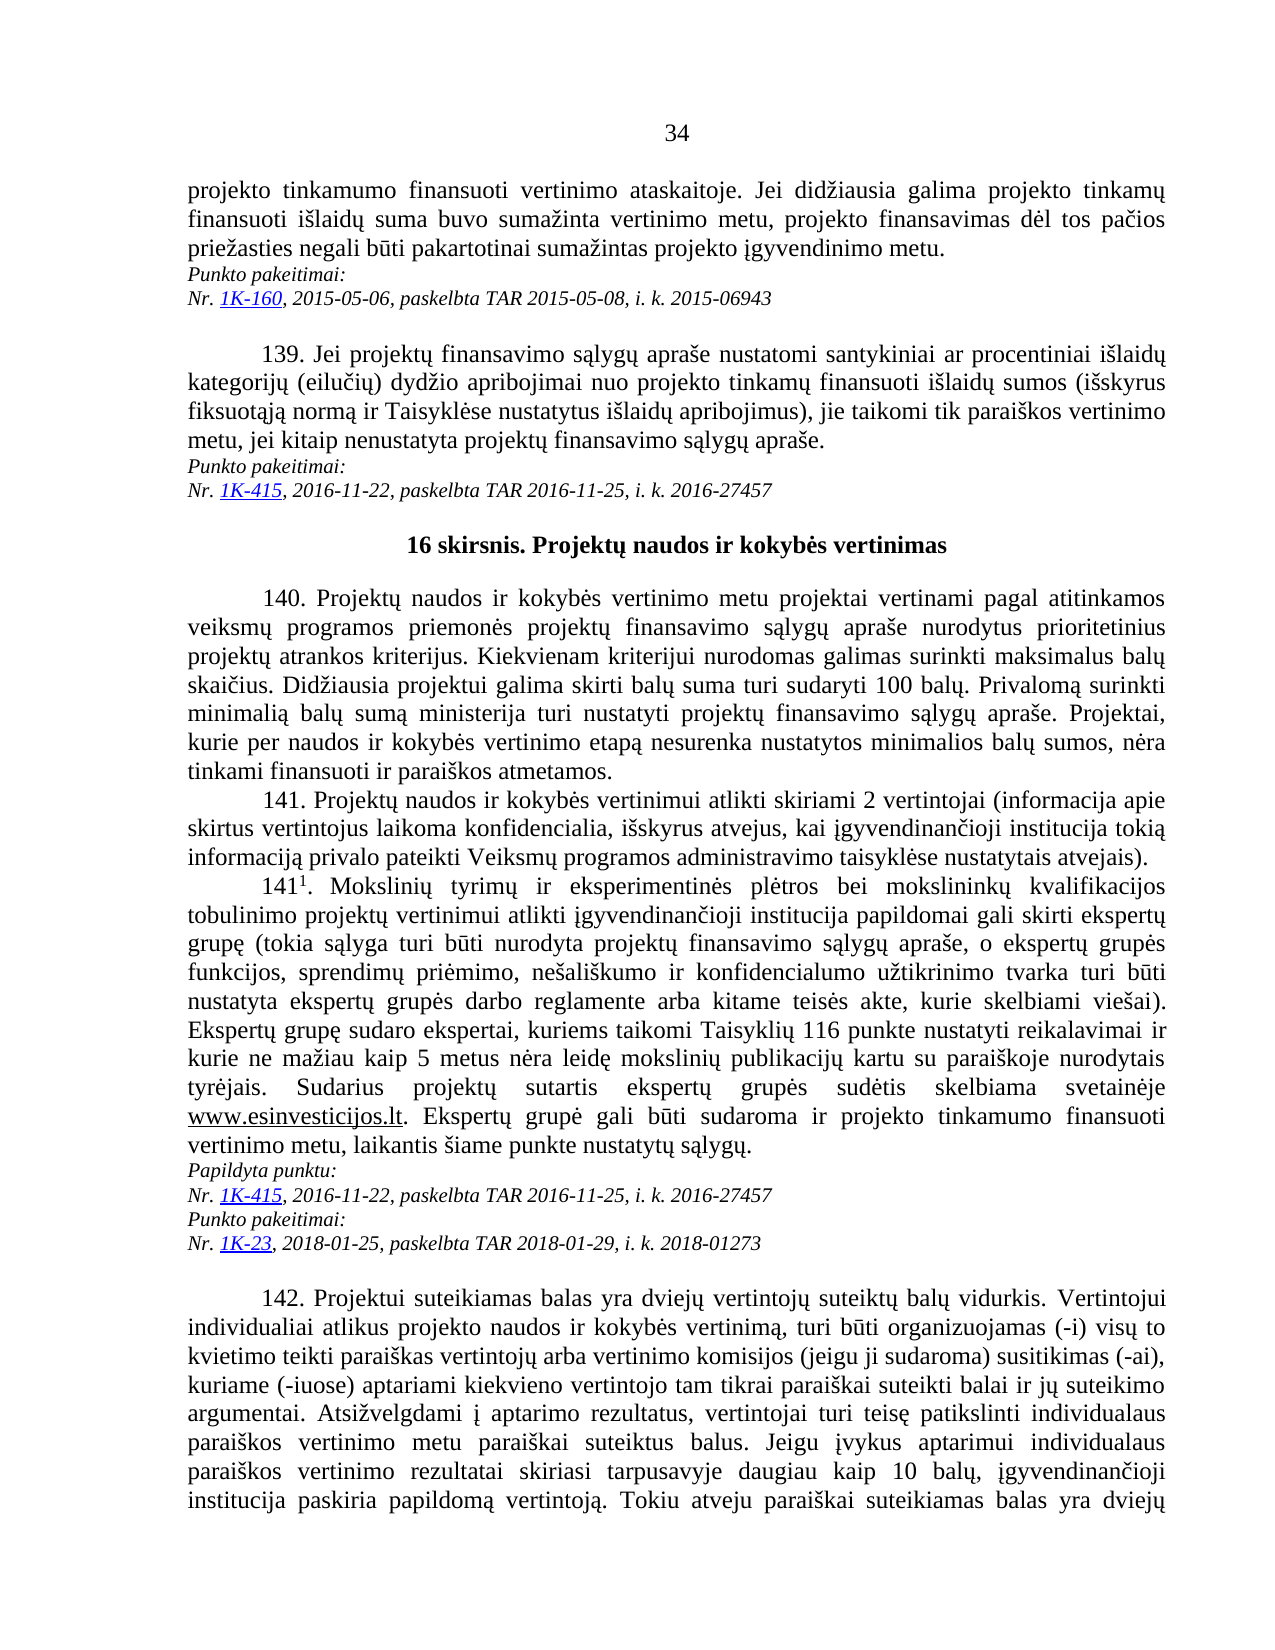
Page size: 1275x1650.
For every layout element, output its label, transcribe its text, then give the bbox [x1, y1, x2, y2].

text Punkto pakeitimai: [187, 262, 1167, 286]
text Punkto pakeitimai: [187, 454, 1167, 478]
text Nr. 1K-415, 2016-11-22, paskelbta TAR 2016-11-25, i. k. 2016-27457 [187, 1182, 1167, 1207]
text 140. Projektų naudos ir kokybės vertinimo metu projektai vertinami pagal atitinkamos veiksmų programos priemonės projektų finansavimo sąlygų apraše nurodytus prioritetinius projektų atrankos kriterijus. Kiekvienam kriterijui nurodomas galimas surinkti maksimalus balų skaičius. Didžiausia projektui galima skirti balų suma turi sudaryti 100 balų. Privalomą surinkti minimalią balų sumą ministerija turi nustatyti projektų finansavimo sąlygų apraše. Projektai, kurie per naudos ir kokybės vertinimo etapą nesurenka nustatytos minimalios balų sumos, nėra tinkami finansuoti ir paraiškos atmetamos. [187, 583, 1167, 785]
text Papildyta punktu: [187, 1158, 1167, 1182]
text 1411. Mokslinių tyrimų ir eksperimentinės plėtros bei mokslininkų kvalifikacijos tobulinimo projektų vertinimui atlikti įgyvendinančioji institucija papildomai gali skirti ekspertų grupę (tokia sąlyga turi būti nurodyta projektų finansavimo sąlygų apraše, o ekspertų grupės funkcijos, sprendimų priėmimo, nešališkumo ir konfidencialumo užtikrinimo tvarka turi būti nustatyta ekspertų grupės darbo reglamente arba kitame teisės akte, kurie skelbiami viešai). Ekspertų grupę sudaro ekspertai, kuriems taikomi Taisyklių 116 punkte nustatyti reikalavimai ir kurie ne mažiau kaip 5 metus nėra leidę mokslinių publikacijų kartu su paraiškoje nurodytais tyrėjais. Sudarius projektų sutartis ekspertų grupės sudėtis skelbiama svetainėje www.esinvesticijos.lt. Ekspertų grupė gali būti sudaroma ir projekto tinkamumo finansuoti vertinimo metu, laikantis šiame punkte nustatytų sąlygų. [187, 871, 1167, 1158]
text Punkto pakeitimai: [187, 1207, 1167, 1231]
text Nr. 1K-415, 2016-11-22, paskelbta TAR 2016-11-25, i. k. 2016-27457 [187, 478, 1167, 502]
subtitle 16 skirsnis. Projektų naudos ir kokybės vertinimas [246, 531, 1107, 559]
text Nr. 1K-23, 2018-01-25, paskelbta TAR 2018-01-29, i. k. 2018-01273 [187, 1231, 1167, 1255]
text Nr. 1K-160, 2015-05-06, paskelbta TAR 2015-05-08, i. k. 2015-06943 [187, 286, 1167, 310]
text projekto tinkamumo finansuoti vertinimo ataskaitoje. Jei didžiausia galima projekto tinkamų finansuoti išlaidų suma buvo sumažinta vertinimo metu, projekto finansavimas dėl tos pačios priežasties negali būti pakartotinai sumažintas projekto įgyvendinimo metu. [187, 176, 1167, 262]
text 139. Jei projektų finansavimo sąlygų apraše nustatomi santykiniai ar procentiniai išlaidų kategorijų (eilučių) dydžio apribojimai nuo projekto tinkamų finansuoti išlaidų sumos (išskyrus fiksuotąją normą ir Taisyklėse nustatytus išlaidų apribojimus), jie taikomi tik paraiškos vertinimo metu, jei kitaip nenustatyta projektų finansavimo sąlygų apraše. [187, 339, 1167, 454]
text 142. Projektui suteikiamas balas yra dviejų vertintojų suteiktų balų vidurkis. Vertintojui individualiai atlikus projekto naudos ir kokybės vertinimą, turi būti organizuojamas (-i) visų to kvietimo teikti paraiškas vertintojų arba vertinimo komisijos (jeigu ji sudaroma) susitikimas (-ai), kuriame (-iuose) aptariami kiekvieno vertintojo tam tikrai paraiškai suteikti balai ir jų suteikimo argumentai. Atsižvelgdami į aptarimo rezultatus, vertintojai turi teisę patikslinti individualaus paraiškos vertinimo metu paraiškai suteiktus balus. Jeigu įvykus aptarimui individualaus paraiškos vertinimo rezultatai skiriasi tarpusavyje daugiau kaip 10 balų, įgyvendinančioji institucija paskiria papildomą vertintoją. Tokiu atveju paraiškai suteikiamas balas yra dviejų [187, 1283, 1167, 1513]
text 141. Projektų naudos ir kokybės vertinimui atlikti skiriami 2 vertintojai (informacija apie skirtus vertintojus laikoma konfidencialia, išskyrus atvejus, kai įgyvendinančioji institucija tokią informaciją privalo pateikti Veiksmų programos administravimo taisyklėse nustatytais atvejais). [187, 785, 1167, 871]
